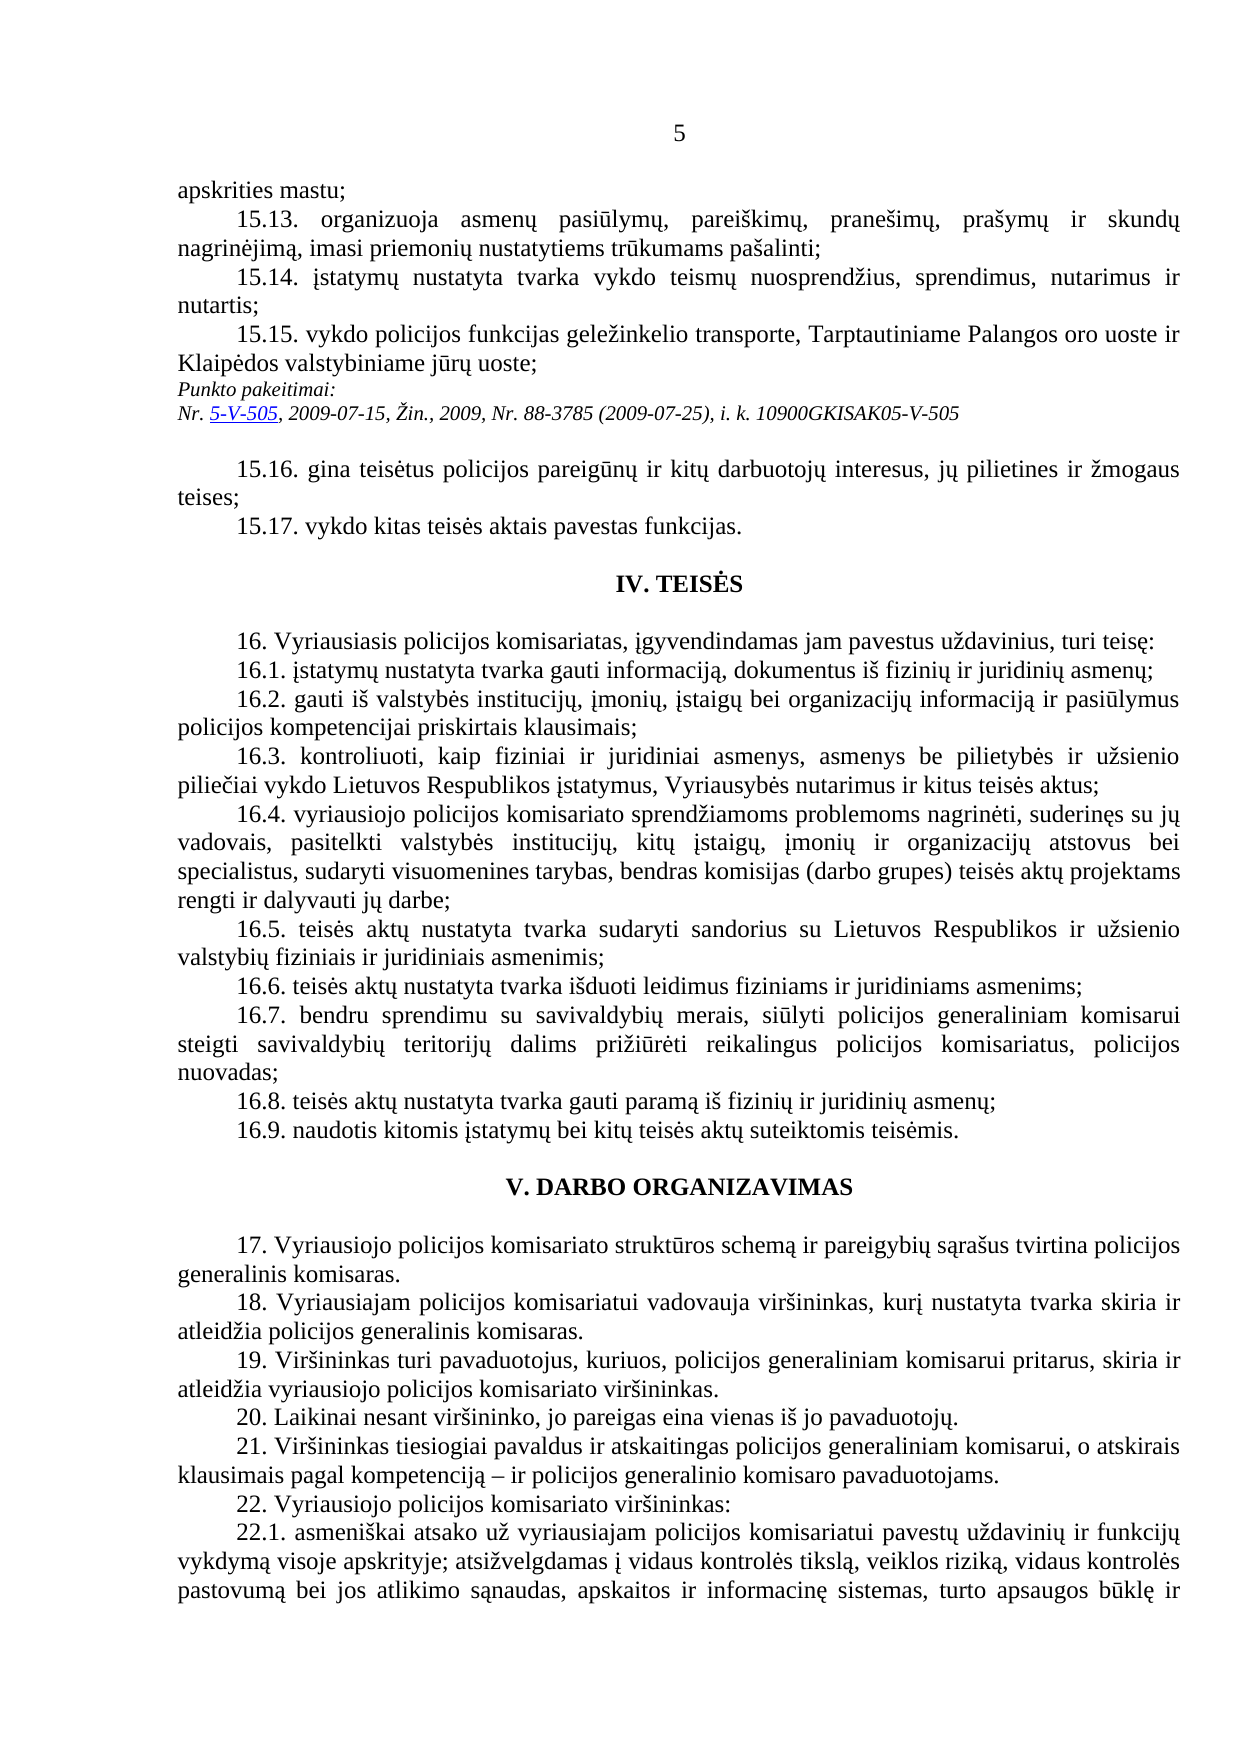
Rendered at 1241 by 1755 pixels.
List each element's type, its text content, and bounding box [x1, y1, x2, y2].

text 16.7. bendru sprendimu su savivaldybių merais, siūlyti policijos generaliniam komisarui steigti savivaldybių teritorijų dalims prižiūrėti reikalingus policijos komisariatus, policijos nuovadas; [177, 1000, 1181, 1086]
text Nr. 5-V-505, 2009-07-15, Žin., 2009, Nr. 88-3785 (2009-07-25), i. k. 10900GKISAK05-V-505 [177, 401, 1181, 425]
text 16.9. naudotis kitomis įstatymų bei kitų teisės aktų suteiktomis teisėmis. [177, 1115, 1181, 1144]
text 21. Viršininkas tiesiogiai pavaldus ir atskaitingas policijos generaliniam komisarui, o atskirais klausimais pagal kompetenciją – ir policijos generalinio komisaro pavaduotojams. [177, 1431, 1181, 1489]
text 20. Laikinai nesant viršininko, jo pareigas eina vienas iš jo pavaduotojų. [177, 1402, 1181, 1431]
text 16.8. teisės aktų nustatyta tvarka gauti paramą iš fizinių ir juridinių asmenų; [177, 1086, 1181, 1115]
text 16.1. įstatymų nustatyta tvarka gauti informaciją, dokumentus iš fizinių ir juridinių asmenų; [177, 655, 1181, 684]
text 16.6. teisės aktų nustatyta tvarka išduoti leidimus fiziniams ir juridiniams asmenims; [177, 971, 1181, 1000]
text 15.16. gina teisėtus policijos pareigūnų ir kitų darbuotojų interesus, jų pilietines ir žmogaus teises; [177, 454, 1181, 511]
text apskrities mastu; [177, 176, 1181, 204]
text Punkto pakeitimai: [177, 377, 1181, 401]
text 16.4. vyriausiojo policijos komisariato sprendžiamoms problemoms nagrinėti, suderinęs su jų vadovais, pasitelkti valstybės institucijų, kitų įstaigų, įmonių ir organizacijų atstovus bei specialistus, sudaryti visuomenines tarybas, bendras komisijas (darbo grupes) teisės aktų projektams rengti ir dalyvauti jų darbe; [177, 799, 1181, 914]
text 15.15. vykdo policijos funkcijas geležinkelio transporte, Tarptautiniame Palangos oro uoste ir Klaipėdos valstybiniame jūrų uoste; [177, 319, 1181, 377]
text 19. Viršininkas turi pavaduotojus, kuriuos, policijos generaliniam komisarui pritarus, skiria ir atleidžia vyriausiojo policijos komisariato viršininkas. [177, 1345, 1181, 1402]
text 18. Vyriausiajam policijos komisariatui vadovauja viršininkas, kurį nustatyta tvarka skiria ir atleidžia policijos generalinis komisaras. [177, 1287, 1181, 1345]
text 15.13. organizuoja asmenų pasiūlymų, pareiškimų, pranešimų, prašymų ir skundų nagrinėjimą, imasi priemonių nustatytiems trūkumams pašalinti; [177, 204, 1181, 262]
text 17. Vyriausiojo policijos komisariato struktūros schemą ir pareigybių sąrašus tvirtina policijos generalinis komisaras. [177, 1230, 1181, 1287]
text 15.17. vykdo kitas teisės aktais pavestas funkcijas. [177, 511, 1181, 540]
text 16.3. kontroliuoti, kaip fiziniai ir juridiniai asmenys, asmenys be pilietybės ir užsienio piliečiai vykdo Lietuvos Respublikos įstatymus, Vyriausybės nutarimus ir kitus teisės aktus; [177, 741, 1181, 799]
text IV. TEISĖS [177, 569, 1181, 597]
text 22.1. asmeniškai atsako už vyriausiajam policijos komisariatui pavestų uždavinių ir funkcijų vykdymą visoje apskrityje; atsižvelgdamas į vidaus kontrolės tikslą, veiklos riziką, vidaus kontrolės pastovumą bei jos atlikimo sąnaudas, apskaitos ir informacinę sistemas, turto apsaugos būklę ir [177, 1517, 1181, 1604]
text 16.2. gauti iš valstybės institucijų, įmonių, įstaigų bei organizacijų informaciją ir pasiūlymus policijos kompetencijai priskirtais klausimais; [177, 684, 1181, 741]
text 22. Vyriausiojo policijos komisariato viršininkas: [177, 1489, 1181, 1517]
text 16.5. teisės aktų nustatyta tvarka sudaryti sandorius su Lietuvos Respublikos ir užsienio valstybių fiziniais ir juridiniais asmenimis; [177, 914, 1181, 971]
text 16. Vyriausiasis policijos komisariatas, įgyvendindamas jam pavestus uždavinius, turi teisę: [177, 626, 1181, 655]
text V. DARBO ORGANIZAVIMAS [177, 1172, 1181, 1201]
text 15.14. įstatymų nustatyta tvarka vykdo teismų nuosprendžius, sprendimus, nutarimus ir nutartis; [177, 262, 1181, 319]
